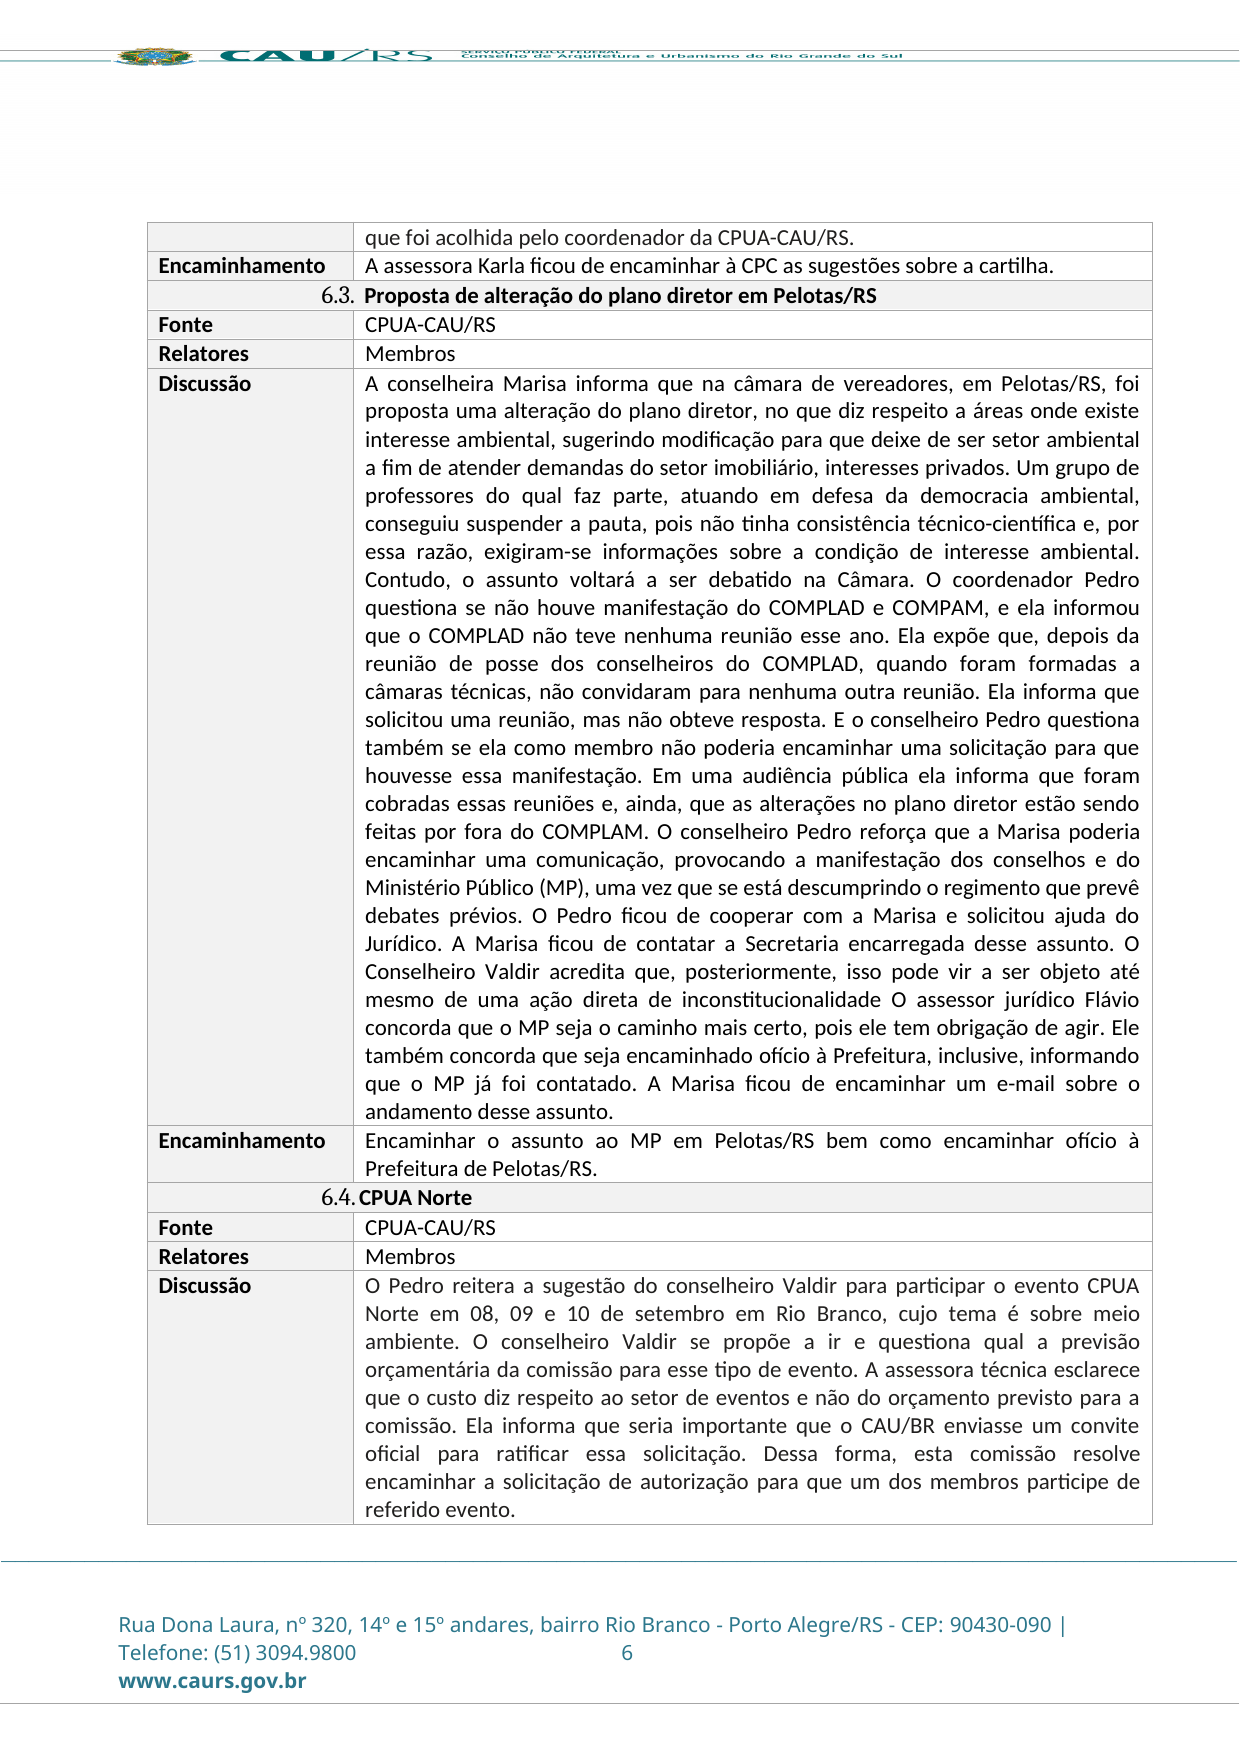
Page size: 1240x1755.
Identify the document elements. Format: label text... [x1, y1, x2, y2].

table_cell CPUA-CAU/RS [354, 1213, 1152, 1241]
table_cell Relatores [148, 1242, 353, 1270]
table_cell Discussão [148, 369, 353, 1125]
table_cell A assessora Karla ficou de encaminhar à CPC as sugestões sobre a cartilha. [354, 252, 1152, 280]
table_cell que foi acolhida pelo coordenador da CPUA-CAU/RS. [354, 223, 1152, 251]
table_cell A conselheira Marisa informa que na câmara de vereadores, em Pelotas/RS, foi proposta uma alteração do plano diretor, no que diz respeito a áreas onde existe interesse ambiental, sugerindo modificação para que deixe de ser setor ambiental a fim de atender demandas do setor imobiliário, interesses privados. Um grupo de professores do qual faz parte, atuando em defesa da democracia ambiental, conseguiu suspender a pauta, pois não tinha consistência técnico-científica e, por essa razão, exigiram-se informações sobre a condição de interesse ambiental. Contudo, o assunto voltará a ser debatido na Câmara. O coordenador Pedro questiona se não houve manifestação do COMPLAD e COMPAM, e ela informou que o COMPLAD não teve nenhuma reunião esse ano. Ela expõe que, depois da reunião de posse dos conselheiros do COMPLAD, quando foram formadas a câmaras técnicas, não convidaram para nenhuma outra reunião. Ela informa que solicitou uma reunião, mas não obteve resposta. E o conselheiro Pedro questiona também se ela como membro não poderia encaminhar uma solicitação para que houvesse essa manifestação. Em uma audiência pública ela informa que foram cobradas essas reuniões e, ainda, que as alterações no plano diretor estão sendo feitas por fora do COMPLAM. O conselheiro Pedro reforça que a Marisa poderia encaminhar uma comunicação, provocando a manifestação dos conselhos e do Ministério Público (MP), uma vez que se está descumprindo o regimento que prevê debates prévios. O Pedro ficou de cooperar com a Marisa e solicitou ajuda do Jurídico. A Marisa ficou de contatar a Secretaria encarregada desse assunto. O Conselheiro Valdir acredita que, posteriormente, isso pode vir a ser objeto até mesmo de uma ação direta de inconstitucionalidade O assessor jurídico Flávio concorda que o MP seja o caminho mais certo, pois ele tem obrigação de agir. Ele também concorda que seja encaminhado ofício à Prefeitura, inclusive, informando que o MP já foi contatado. A Marisa ficou de encaminhar um e-mail sobre o andamento desse assunto. [354, 369, 1152, 1125]
table_cell Fonte [148, 1213, 353, 1241]
table_cell Membros [354, 1242, 1152, 1270]
table_cell Fonte [148, 311, 353, 338]
table_cell O Pedro reitera a sugestão do conselheiro Valdir para participar o evento CPUA Norte em 08, 09 e 10 de setembro em Rio Branco, cujo tema é sobre meio ambiente. O conselheiro Valdir se propõe a ir e questiona qual a previsão orçamentária da comissão para esse tipo de evento. A assessora técnica esclarece que o custo diz respeito ao setor de eventos e não do orçamento previsto para a comissão. Ela informa que seria importante que o CAU/BR enviasse um convite oficial para ratificar essa solicitação. Dessa forma, esta comissão resolve encaminhar a solicitação de autorização para que um dos membros participe de referido evento. [354, 1271, 1152, 1523]
table_cell Proposta de alteração do plano diretor em Pelotas/RS [148, 281, 1152, 309]
table_cell Membros [354, 340, 1152, 368]
table_cell Relatores [148, 340, 353, 368]
table_cell Encaminhar o assunto ao MP em Pelotas/RS bem como encaminhar ofício à Prefeitura de Pelotas/RS. [354, 1126, 1152, 1182]
table_cell Encaminhamento [148, 1126, 353, 1182]
table_cell CPUA-CAU/RS [354, 311, 1152, 338]
table_cell CPUA Norte [148, 1183, 1152, 1212]
table_cell [148, 223, 353, 251]
table_cell Encaminhamento [148, 252, 353, 280]
table_cell Discussão [148, 1271, 353, 1523]
